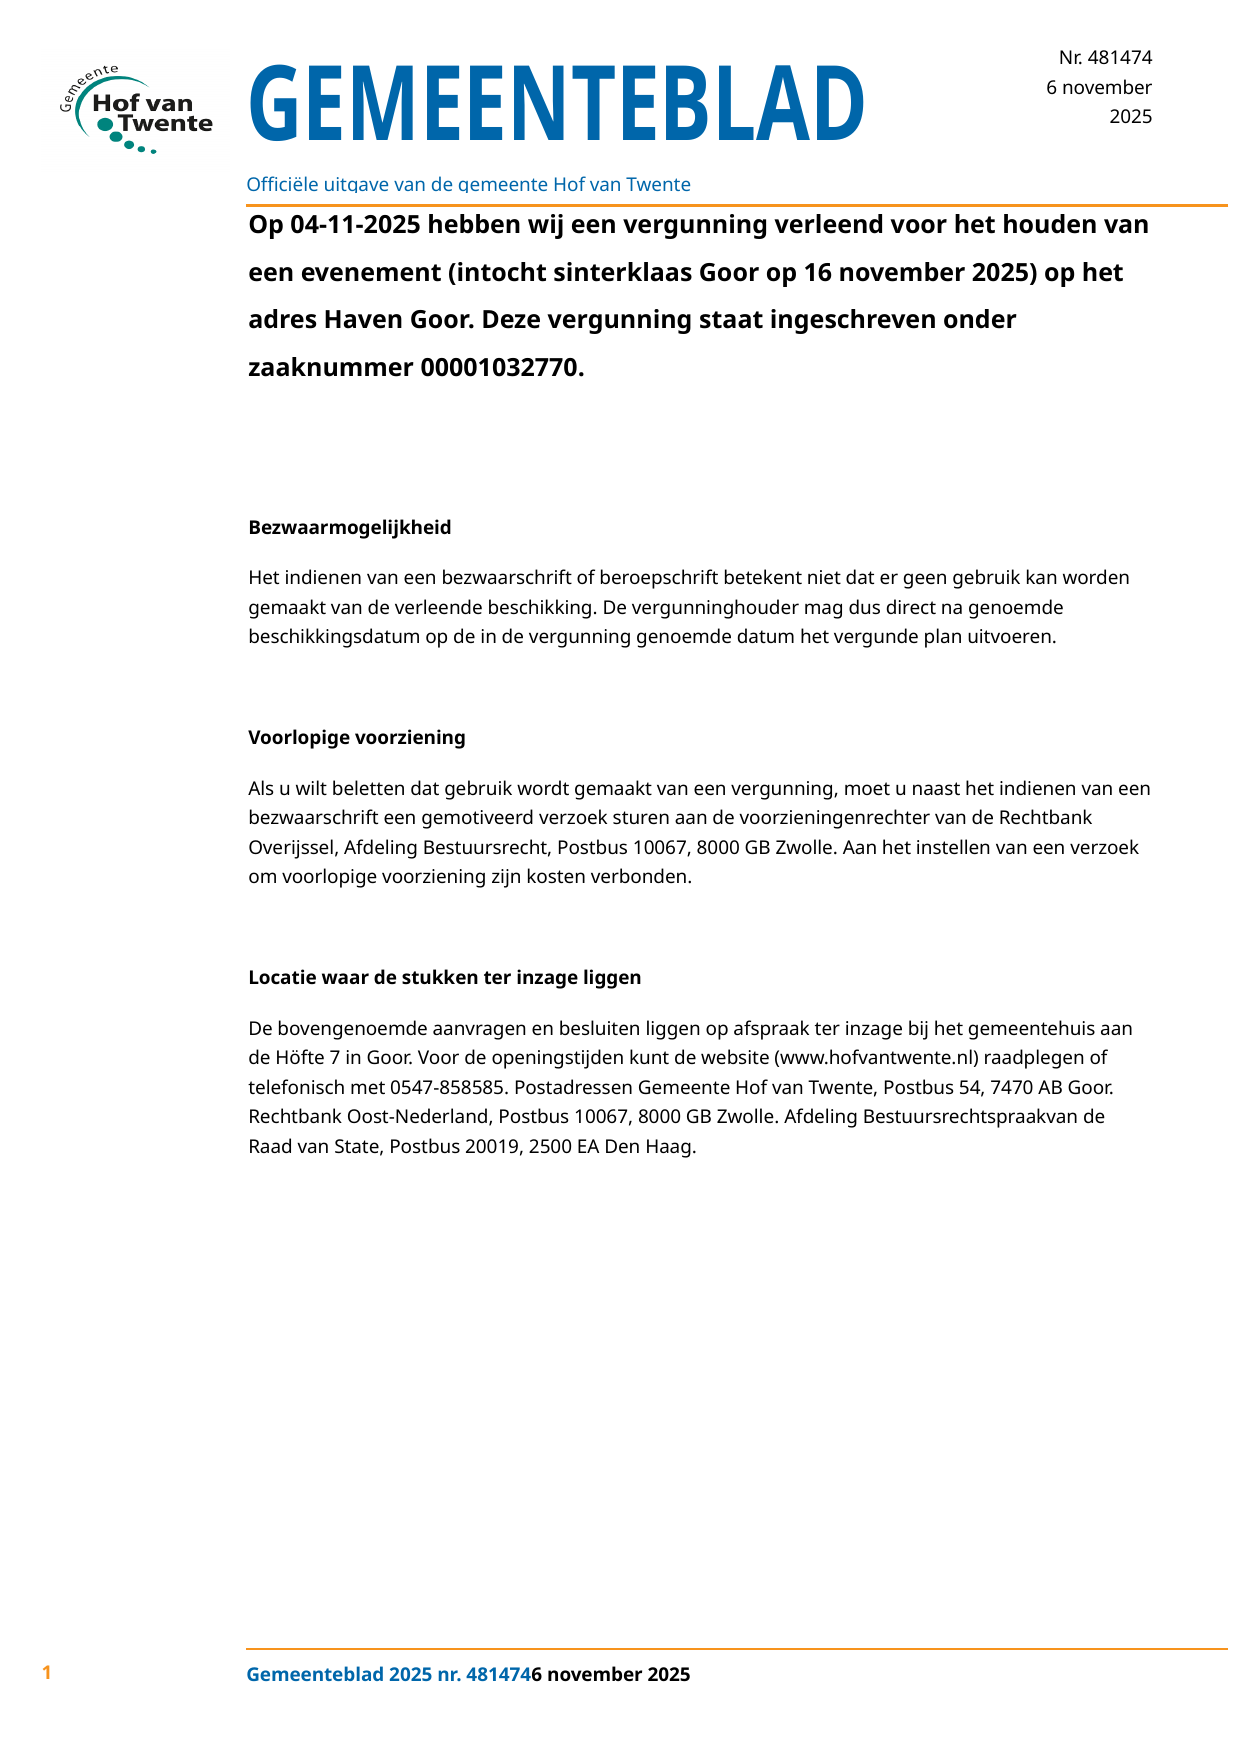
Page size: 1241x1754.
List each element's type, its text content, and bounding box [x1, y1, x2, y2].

picture [41, 47, 231, 172]
text Als u wilt beletten dat gebruik wordt gemaakt van een vergunning, moet u naast het indienen van een bezwaarschrift een gemotiveerd verzoek sturen aan de voorzieningenrechter van de Rechtbank Overijssel, Afdeling Bestuursrecht, Postbus 10067, 8000 GB Zwolle. Aan het instellen van een verzoek om voorlopige voorziening zijn kosten verbonden. [248, 775, 1152, 889]
text Het indienen van een bezwaarschrift of beroepschrift betekent niet dat er geen gebruik kan worden gemaakt van de verleende beschikking. De vergunninghouder mag dus direct na genoemde beschikkingsdatum op de in de vergunning genoemde datum het vergunde plan uitvoeren. [248, 564, 1152, 649]
text Locatie waar de stukken ter inzage liggen [248, 964, 1152, 990]
text Bezwaarmogelijkheid [248, 514, 1152, 540]
text Op 04-11-2025 hebben wij een vergunning verleend voor het houden van een evenement (intocht sinterklaas Goor op 16 november 2025) op het adres Haven Goor. Deze vergunning staat ingeschreven onder zaaknummer 00001032770. [248, 207, 1152, 384]
text De bovengenoemde aanvragen en besluiten liggen op afspraak ter inzage bij het gemeentehuis aan de Höfte 7 in Goor. Voor de openingstijden kunt de website (www.hofvantwente.nl) raadplegen of telefonisch met 0547-858585. Postadressen Gemeente Hof van Twente, Postbus 54, 7470 AB Goor. Rechtbank Oost-Nederland, Postbus 10067, 8000 GB Zwolle. Afdeling Bestuursrechtspraakvan de Raad van State, Postbus 20019, 2500 EA Den Haag. [248, 1015, 1152, 1159]
text Voorlopige voorziening [248, 724, 1152, 750]
